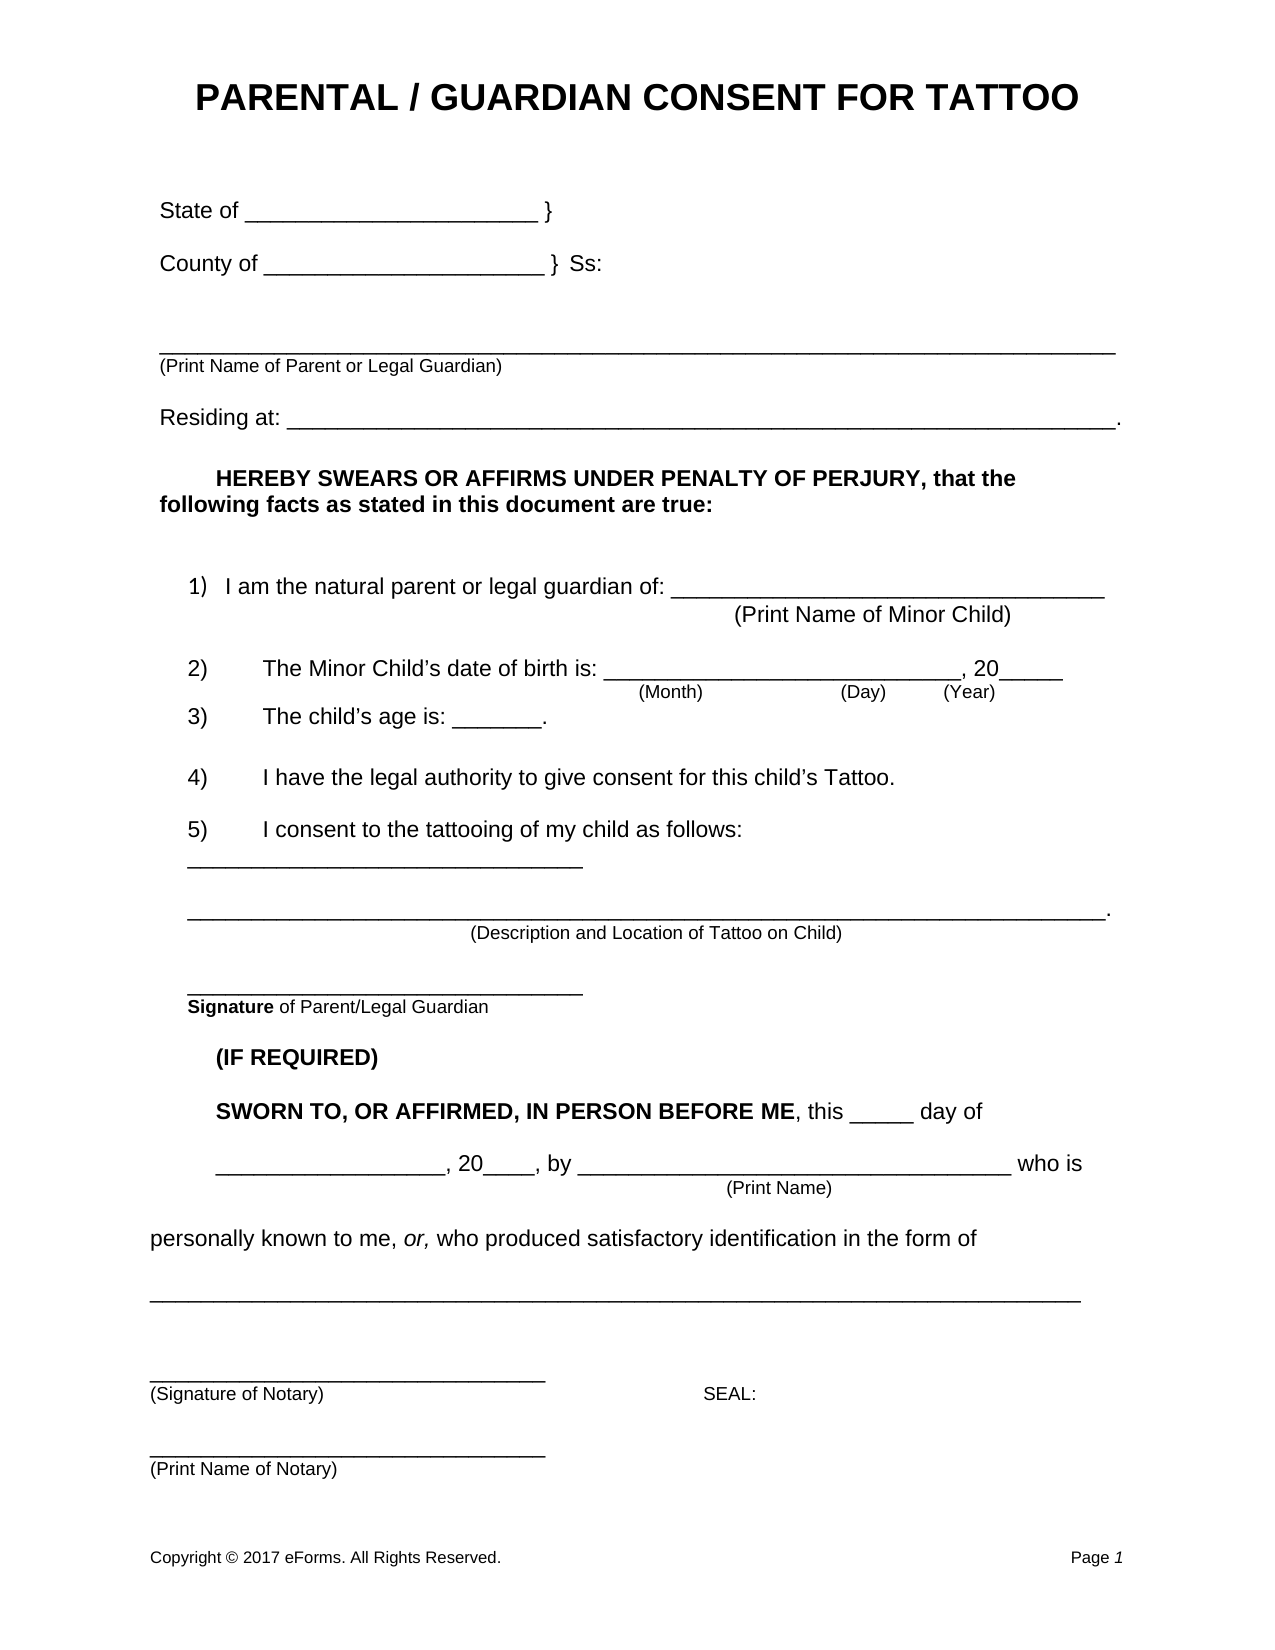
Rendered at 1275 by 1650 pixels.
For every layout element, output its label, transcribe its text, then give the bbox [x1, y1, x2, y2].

text __________________, 20____, by __________________________________ who is [216, 1150, 1125, 1177]
text County of ______________________ } Ss: [159, 250, 1125, 276]
text _______________________________ [150, 1357, 1125, 1383]
text following facts as stated in this document are true: [159, 491, 1125, 518]
text State of _______________________ } [159, 197, 1125, 223]
text personally known to me, or, who produced satisfactory identification in the form of [150, 1225, 1125, 1251]
text (Print Name of Notary) [150, 1458, 1125, 1479]
text (Month) (Day) (Year) [581, 681, 1125, 703]
text _______________________________ [150, 970, 1125, 996]
text SWORN TO, OR AFFIRMED, IN PERSON BEFORE ME, this _____ day of [216, 1098, 1125, 1124]
list I am the natural parent or legal guardian of: __________________________________ [187, 570, 1125, 601]
text 4) I have the legal authority to give consent for this child’s Tattoo. [187, 764, 1125, 790]
text (Print Name) [433, 1177, 1125, 1198]
text 2) The Minor Child’s date of birth is: ____________________________, 20_____ [187, 654, 1125, 681]
text (Description and Location of Tattoo on Child) [187, 922, 1125, 943]
text ___________________________________________________________________________ (Print Name of Parent or Legal Guardian) [159, 329, 1125, 377]
text (Print Name of Minor Child) [581, 601, 1125, 627]
text _________________________________________________________________________ [150, 1277, 1125, 1304]
text (IF REQUIRED) [159, 1044, 1125, 1071]
text _______________________________ [150, 1432, 1125, 1458]
text Residing at: _________________________________________________________________. [159, 404, 1125, 430]
text ________________________________________________________________________. [187, 895, 1125, 922]
text 5) I consent to the tattooing of my child as follows: _______________________________ [187, 816, 1125, 869]
text HEREBY SWEARS OR AFFIRMS UNDER PENALTY OF PERJURY, that the [216, 465, 1125, 491]
text 3) The child’s age is: _______. [187, 703, 1125, 729]
text Signature of Parent/Legal Guardian [150, 996, 1125, 1018]
text PARENTAL / GUARDIAN CONSENT FOR TATTOO [150, 75, 1125, 118]
text (Signature of Notary) SEAL: [150, 1383, 1125, 1405]
